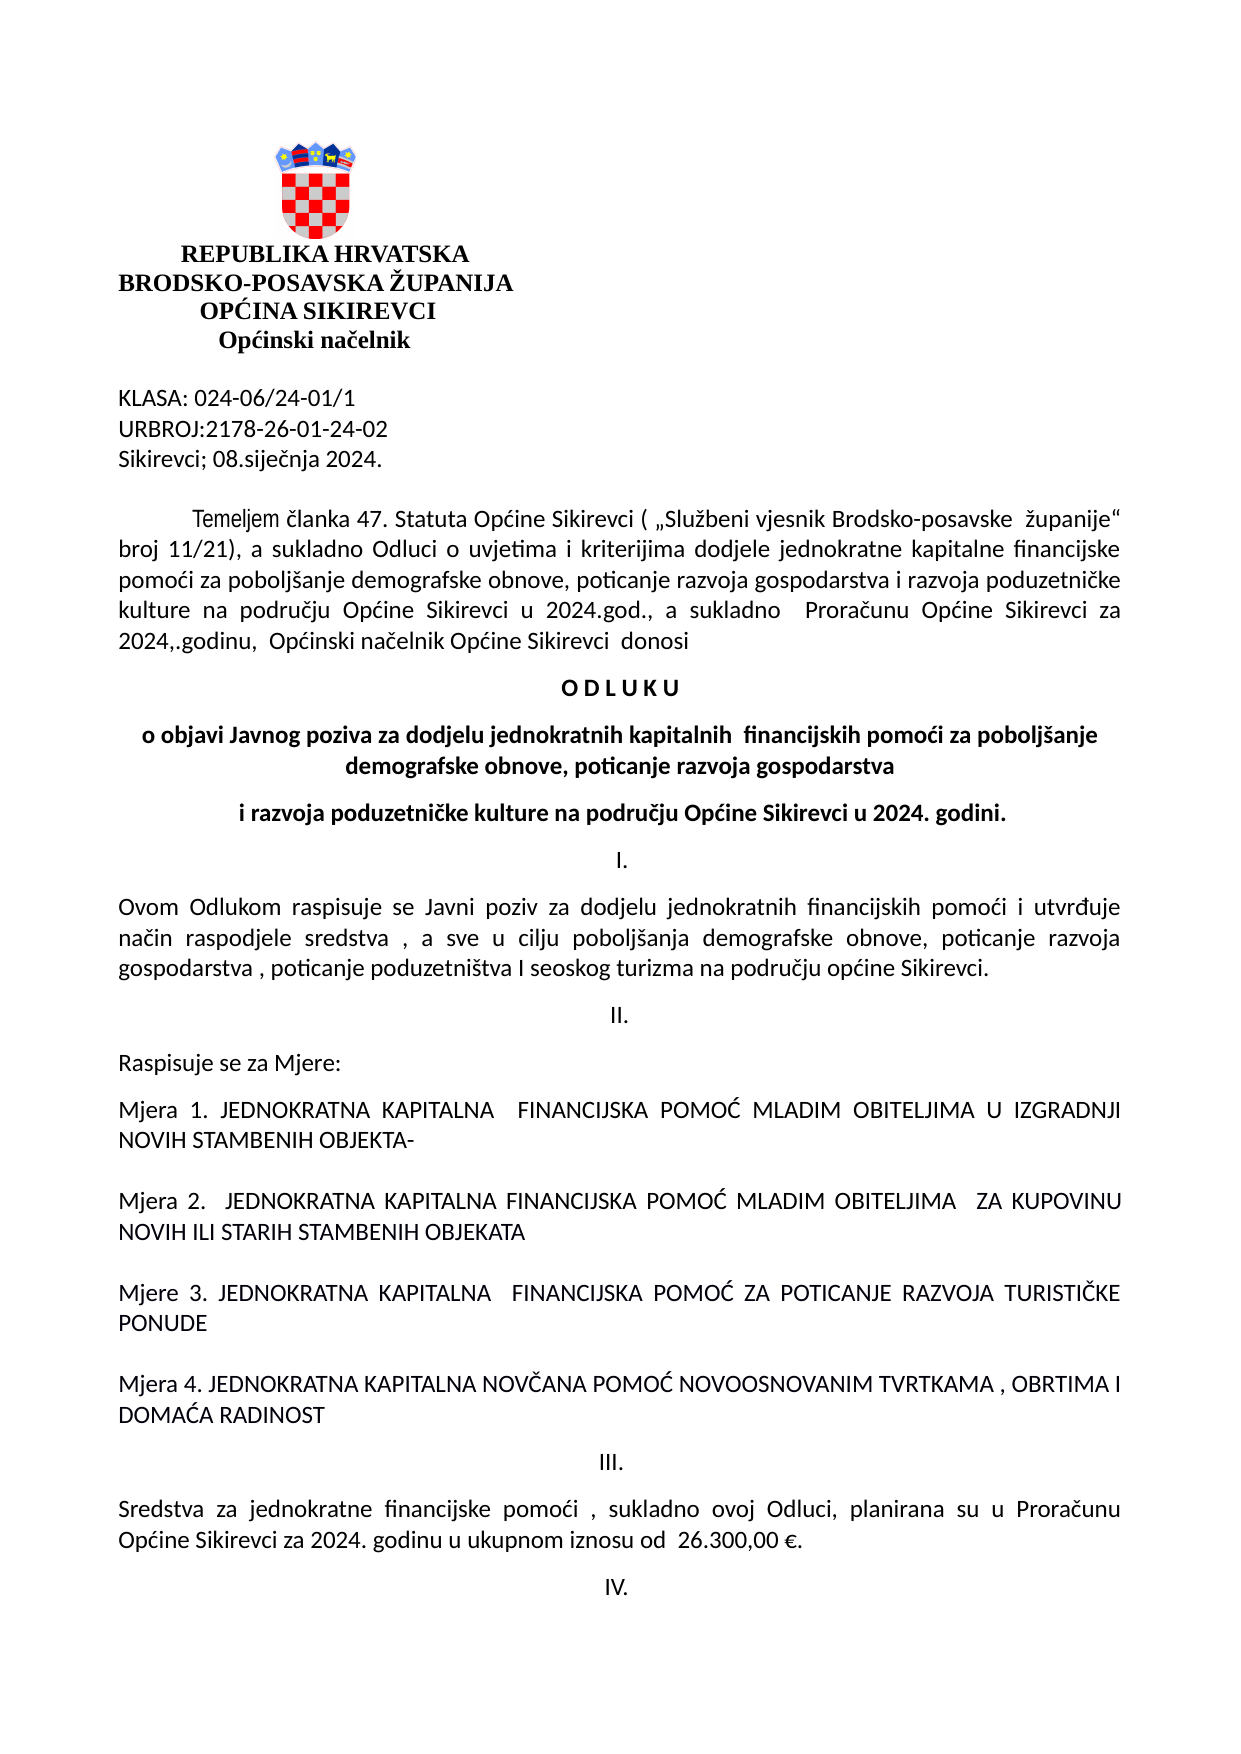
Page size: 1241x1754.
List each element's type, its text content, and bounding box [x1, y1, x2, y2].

text i razvoja poduzetničke kulture na području Općine Sikirevci u 2024. godini. [118, 797, 1122, 827]
text III. [118, 1446, 1122, 1477]
text Sredstva za jednokratne financijske pomoći , sukladno ovoj Odluci, planirana su u Proračunu Općine Sikirevci za 2024. godinu u ukupnom iznosu od 26.300,00 €. [118, 1493, 1122, 1554]
text I. [118, 844, 1122, 875]
text o objavi Javnog poziva za dodjelu jednokratnih kapitalnih financijskih pomoći za poboljšanje demografske obnove, poticanje razvoja gospodarstva [118, 719, 1122, 780]
text BRODSKO-POSAVSKA ŽUPANIJA [118, 268, 1122, 296]
text Općinski načelnik [118, 325, 1122, 354]
text Mjere 3. JEDNOKRATNA KAPITALNA FINANCIJSKA POMOĆ ZA POTICANJE RAZVOJA TURISTIČKE PONUDE [118, 1277, 1122, 1338]
text O D L U K U [118, 672, 1122, 703]
text Mjera 4. JEDNOKRATNA KAPITALNA NOVČANA POMOĆ NOVOOSNOVANIM TVRTKAMA , OBRTIMA I DOMAĆA RADINOST [118, 1369, 1122, 1430]
text Raspisuje se za Mjere: [118, 1047, 1122, 1077]
text II. [118, 999, 1122, 1030]
text Mjera 1. JEDNOKRATNA KAPITALNA FINANCIJSKA POMOĆ MLADIM OBITELJIMA U IZGRADNJI NOVIH STAMBENIH OBJEKTA- [118, 1094, 1122, 1155]
text OPĆINA SIKIREVCI [118, 296, 1122, 325]
text IV. [118, 1571, 1122, 1602]
text Sikirevci; 08.siječnja 2024. [118, 444, 1122, 474]
text REPUBLIKA HRVATSKA [118, 239, 1122, 268]
text Temeljem članka 47. Statuta Općine Sikirevci ( „Službeni vjesnik Brodsko-posavske županije“ broj 11/21), a sukladno Odluci o uvjetima i kriterijima dodjele jednokratne kapitalne financijske pomoći za poboljšanje demografske obnove, poticanje razvoja gospodarstva i razvoja poduzetničke kulture na području Općine Sikirevci u 2024.god., a sukladno Proračunu Općine Sikirevci za 2024,.godinu, Općinski načelnik Općine Sikirevci donosi [118, 503, 1122, 655]
text Mjera 2. JEDNOKRATNA KAPITALNA FINANCIJSKA POMOĆ MLADIM OBITELJIMA ZA KUPOVINU NOVIH ILI STARIH STAMBENIH OBJEKATA [118, 1186, 1122, 1247]
text Ovom Odlukom raspisuje se Javni poziv za dodjelu jednokratnih financijskih pomoći i utvrđuje način raspodjele sredstva , a sve u cilju poboljšanja demografske obnove, poticanje razvoja gospodarstva , poticanje poduzetništva I seoskog turizma na području općine Sikirevci. [118, 891, 1122, 983]
text KLASA: 024-06/24-01/1 [118, 383, 1122, 413]
text URBROJ:2178-26-01-24-02 [118, 413, 1122, 444]
